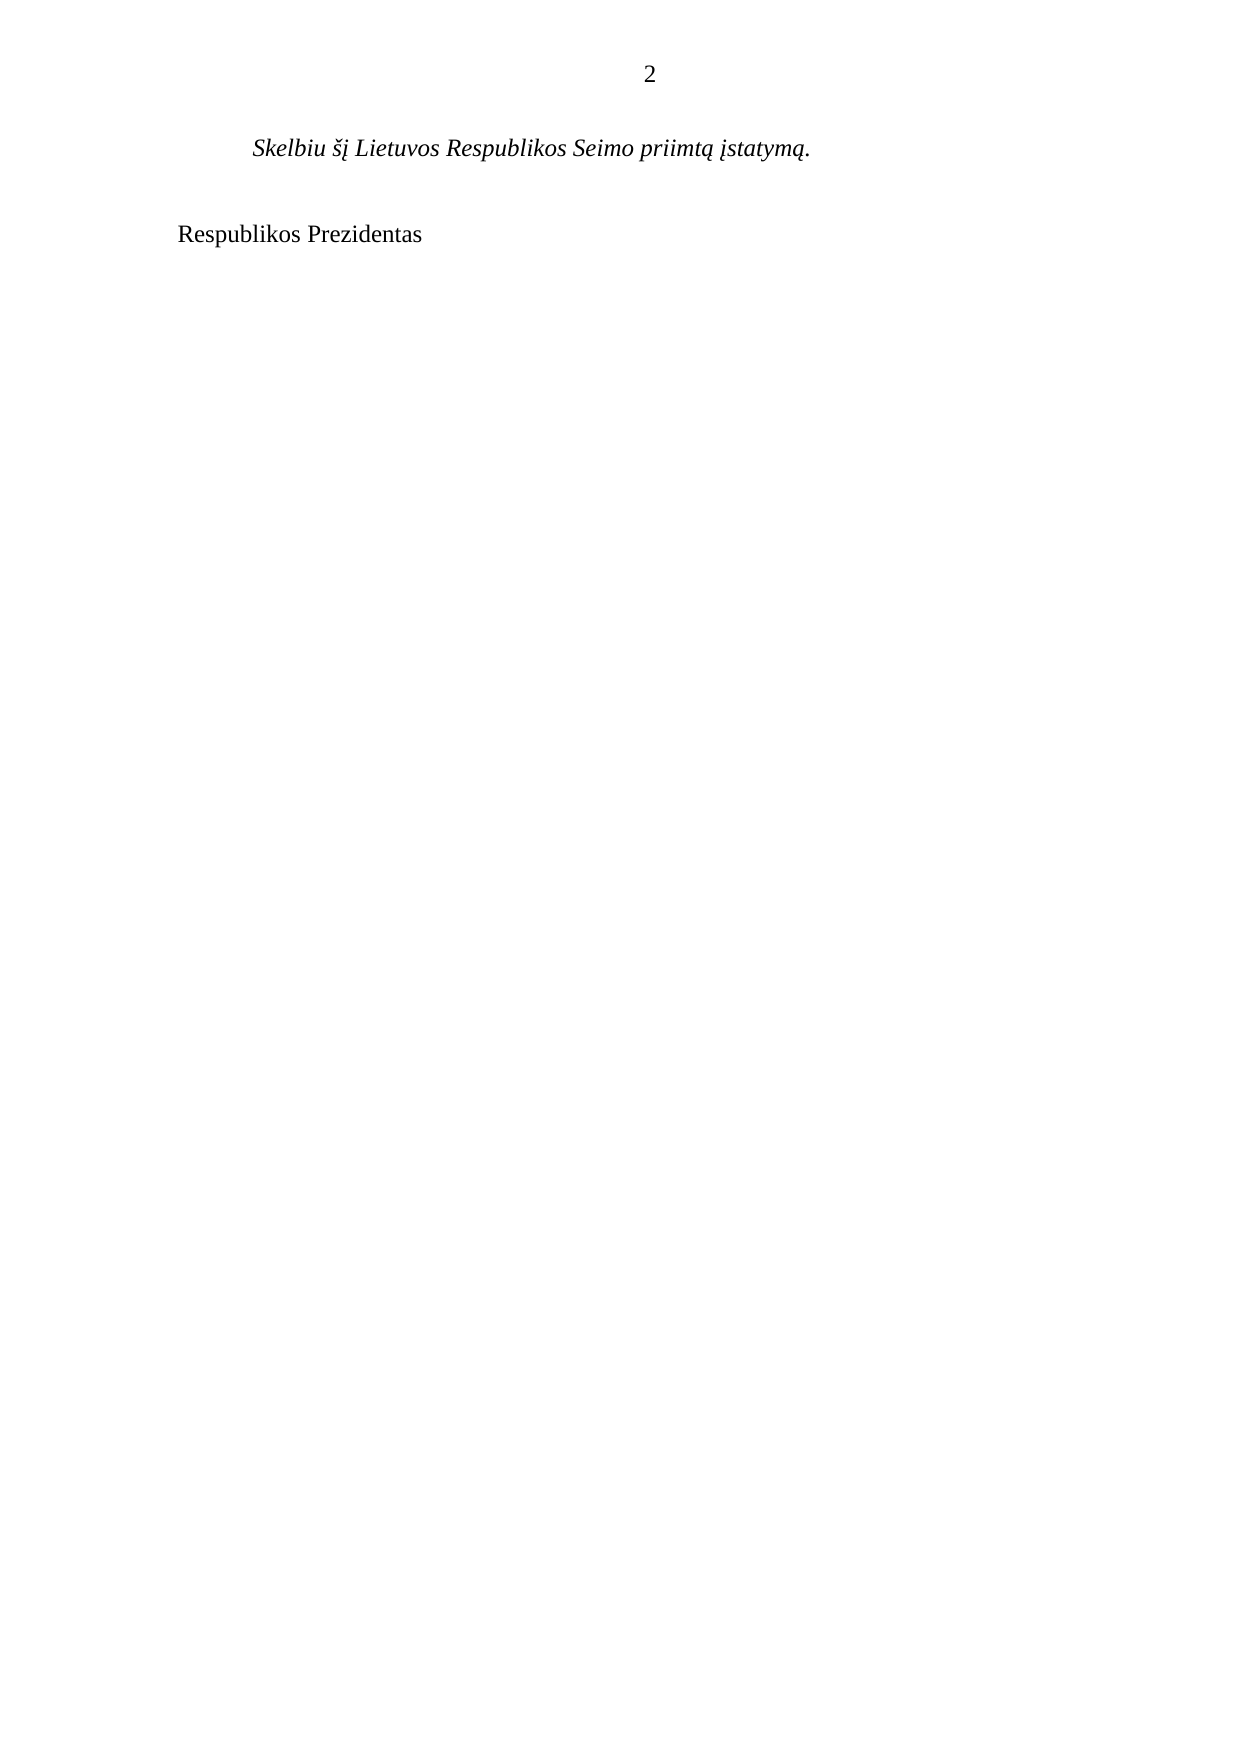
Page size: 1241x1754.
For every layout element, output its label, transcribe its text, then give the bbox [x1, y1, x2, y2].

text Skelbiu šį Lietuvos Respublikos Seimo priimtą įstatymą. [177, 133, 1122, 162]
text Respublikos Prezidentas [177, 219, 1122, 248]
